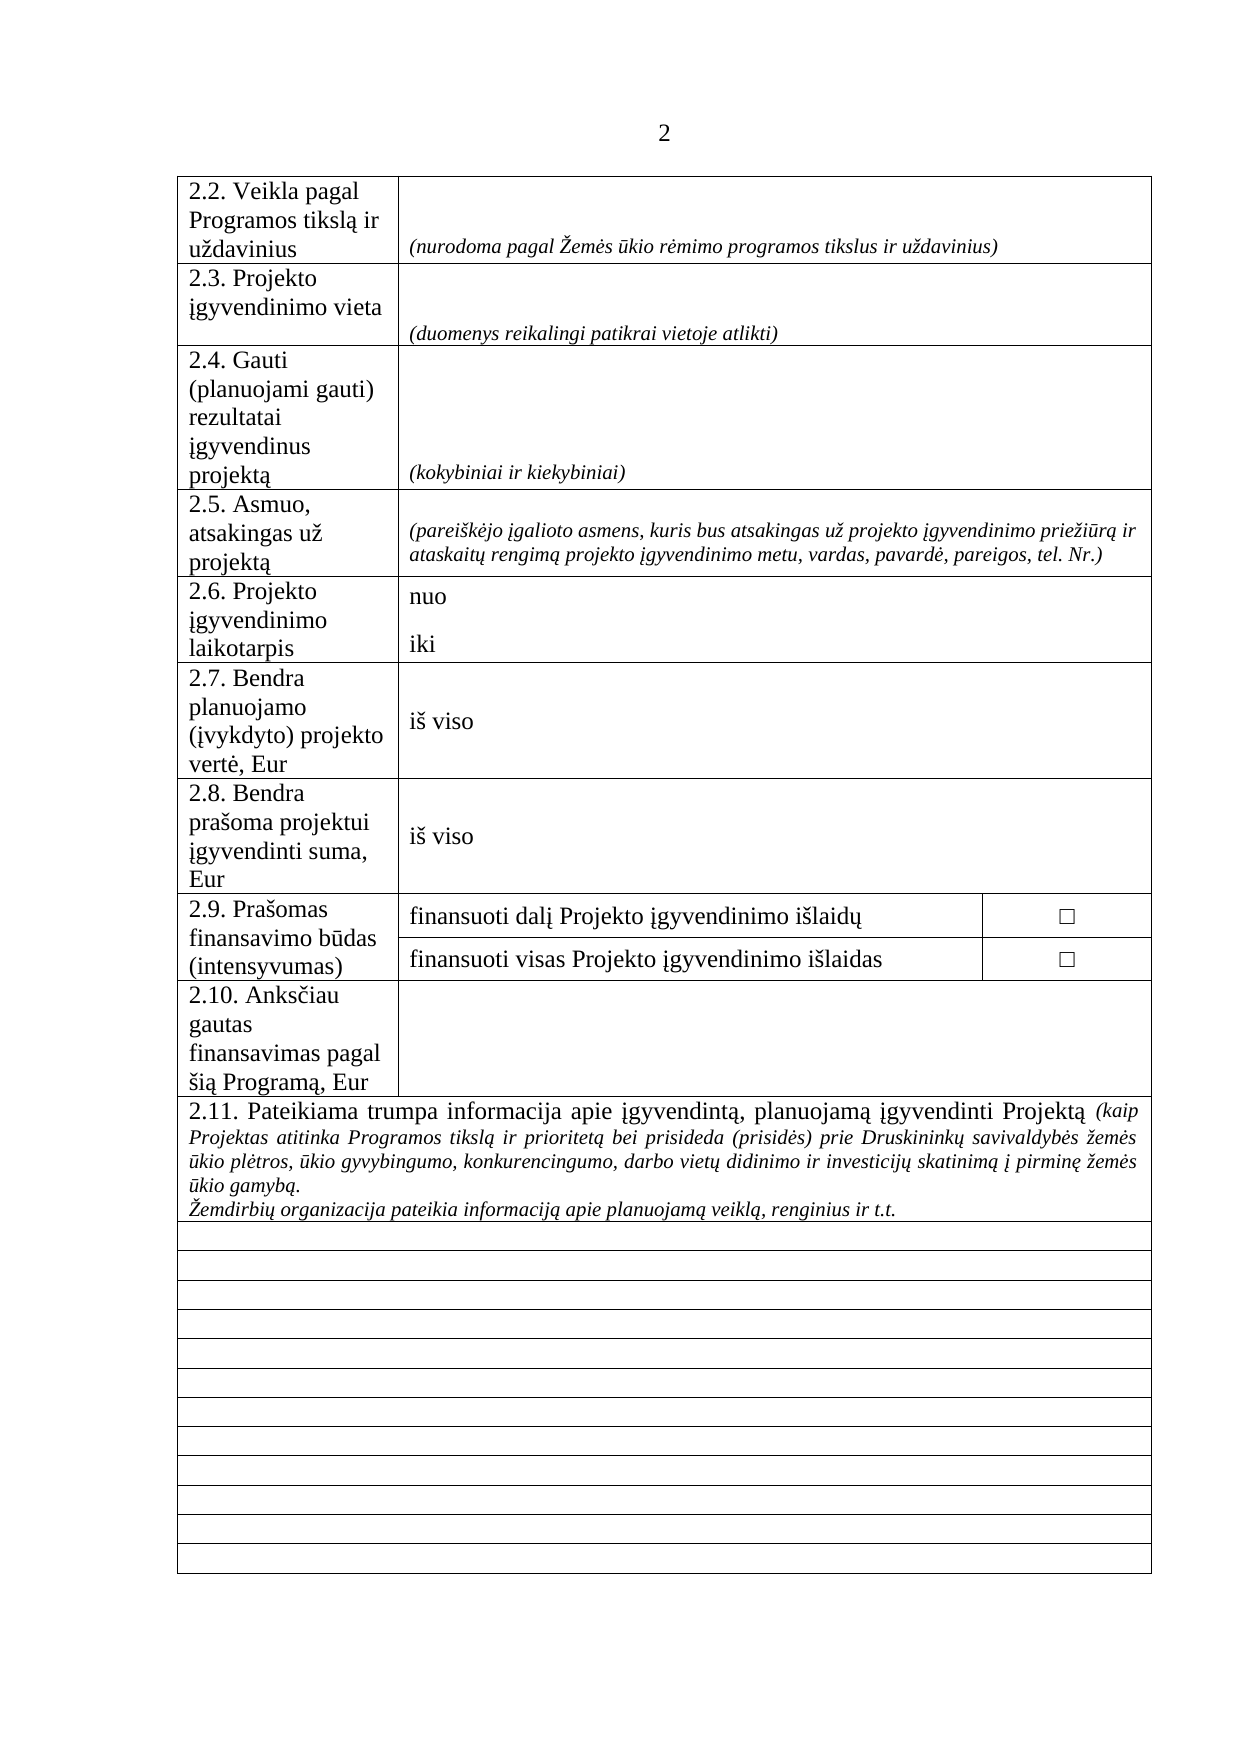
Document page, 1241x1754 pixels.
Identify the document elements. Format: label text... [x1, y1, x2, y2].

table_cell 2.7. Bendra planuojamo (įvykdyto) projekto vertė, Eur [178, 663, 398, 778]
table_cell (duomenys reikalingi patikrai vietoje atlikti) [399, 264, 1151, 344]
table_cell 2.5. Asmuo, atsakingas už projektą [178, 490, 398, 576]
table_cell (kokybiniai ir kiekybiniai) [399, 346, 1151, 489]
table_cell 2.3. Projekto įgyvendinimo vieta [178, 264, 398, 344]
table_cell 2.9. Prašomas finansavimo būdas (intensyvumas) [178, 894, 398, 980]
table_cell iš viso [399, 663, 1151, 778]
table_cell [178, 1339, 1151, 1367]
table_cell iš viso [399, 779, 1151, 893]
table_cell finansuoti visas Projekto įgyvendinimo išlaidas [399, 938, 982, 980]
table_cell [178, 1310, 1151, 1338]
table_cell [399, 981, 1151, 1096]
table_cell [178, 1456, 1151, 1484]
table_cell finansuoti dalį Projekto įgyvendinimo išlaidų [399, 894, 982, 937]
table_cell 2.2. Veikla pagal Programos tikslą ir uždavinius [178, 177, 398, 262]
table_cell [178, 1251, 1151, 1280]
table_cell nuo iki [399, 577, 1151, 662]
table_cell [178, 1544, 1151, 1572]
table_cell [178, 1369, 1151, 1397]
table_cell □ [983, 894, 1151, 937]
table_cell [178, 1222, 1151, 1250]
table_cell 2.6. Projekto įgyvendinimo laikotarpis [178, 577, 398, 662]
table_cell [178, 1427, 1151, 1455]
table_cell [178, 1398, 1151, 1426]
table_cell (nurodoma pagal Žemės ūkio rėmimo programos tikslus ir uždavinius) [399, 177, 1151, 262]
table_cell [178, 1486, 1151, 1514]
table_cell 2.8. Bendra prašoma projektui įgyvendinti suma, Eur [178, 779, 398, 893]
table_cell □ [983, 938, 1151, 980]
table_cell 2.4. Gauti (planuojami gauti) rezultatai įgyvendinus projektą [178, 346, 398, 489]
table_cell 2.11. Pateikiama trumpa informacija apie įgyvendintą, planuojamą įgyvendinti Projektą (kaip Projektas atitinka Programos tikslą ir prioritetą bei prisideda (prisidės) prie Druskininkų savivaldybės žemės ūkio plėtros, ūkio gyvybingumo, konkurencingumo, darbo vietų didinimo ir investicijų skatinimą į pirminę žemės ūkio gamybą. Žemdirbių organizacija pateikia informaciją apie planuojamą veiklą, renginius ir t.t. [178, 1097, 1151, 1221]
table_cell [178, 1281, 1151, 1309]
table_cell 2.10. Anksčiau gautas finansavimas pagal šią Programą, Eur [178, 981, 398, 1096]
table_cell [178, 1515, 1151, 1543]
table_cell (pareiškėjo įgalioto asmens, kuris bus atsakingas už projekto įgyvendinimo priežiūrą ir ataskaitų rengimą projekto įgyvendinimo metu, vardas, pavardė, pareigos, tel. Nr.) [399, 490, 1151, 576]
